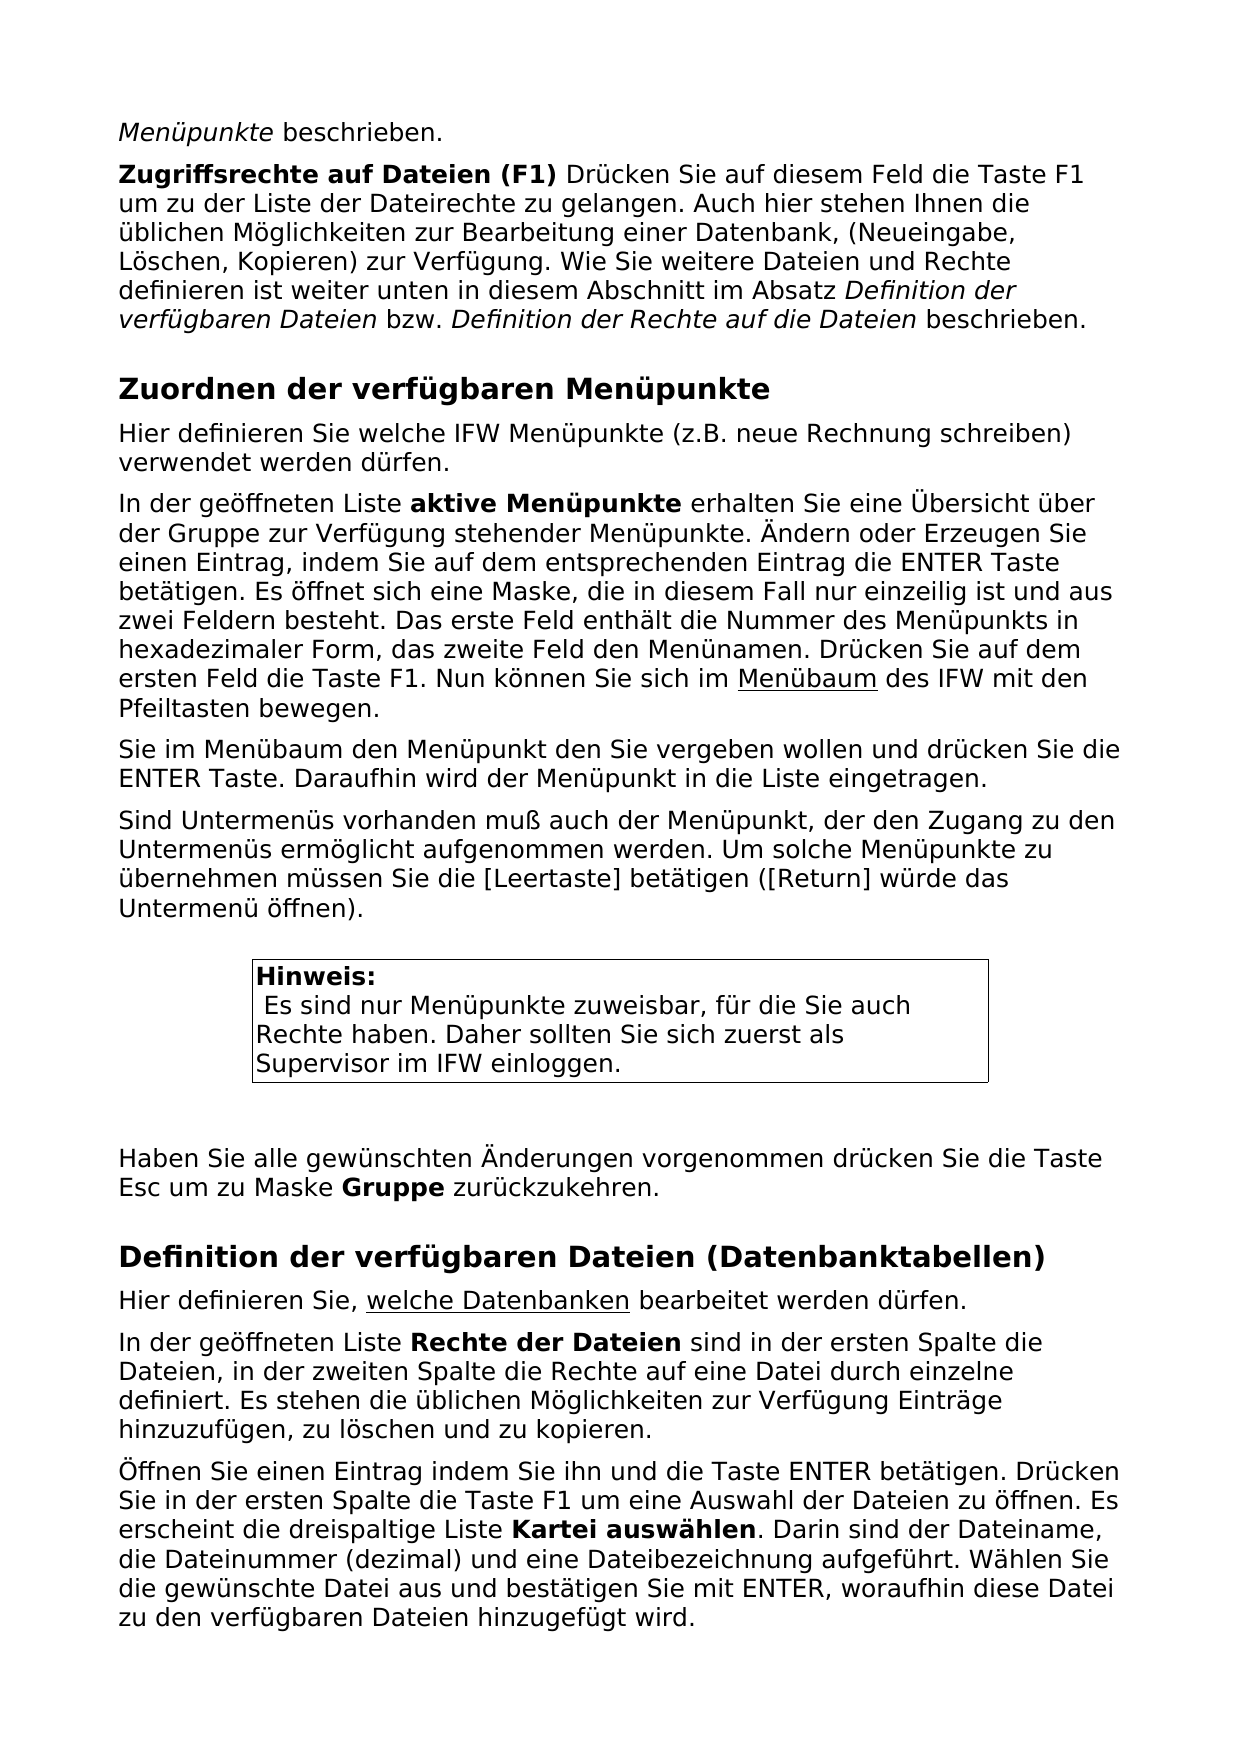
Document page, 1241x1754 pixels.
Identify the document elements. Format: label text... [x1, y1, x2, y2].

table_header Hinweis: Es sind nur Menüpunkte zuweisbar, für die Sie auch Rechte haben. Daher sollten Sie sich zuerst als Supervisor im IFW einloggen. [253, 960, 988, 1082]
text Menüpunkte beschrieben. [118, 118, 1122, 147]
text In der geöffneten Liste Rechte der Dateien sind in der ersten Spalte die Dateien, in der zweiten Spalte die Rechte auf eine Datei durch einzelne definiert. Es stehen die üblichen Möglichkeiten zur Verfügung Einträge hinzuzufügen, zu löschen und zu kopieren. [118, 1328, 1122, 1445]
subtitle Definition der verfügbaren Dateien (Datenbanktabellen) [118, 1240, 1122, 1274]
text Öffnen Sie einen Eintrag indem Sie ihn und die Taste ENTER betätigen. Drücken Sie in der ersten Spalte die Taste F1 um eine Auswahl der Dateien zu öffnen. Es erscheint die dreispaltige Liste Kartei auswählen. Darin sind der Dateiname, die Dateinummer (dezimal) und eine Dateibezeichnung aufgeführt. Wählen Sie die gewünschte Datei aus und bestätigen Sie mit ENTER, woraufhin diese Datei zu den verfügbaren Dateien hinzugefügt wird. [118, 1457, 1122, 1632]
text Sind Untermenüs vorhanden muß auch der Menüpunkt, der den Zugang zu den Un­termenüs ermöglicht aufgenommen werden. Um solche Menüpunkte zu übernehmen müssen Sie die [Leertaste] betätigen ([Return] würde das Untermenü öffnen). [118, 806, 1122, 923]
text Haben Sie alle gewünschten Änderungen vorgenommen drücken Sie die Taste Esc um zu Maske Gruppe zurückzukehren. [118, 1144, 1122, 1202]
text Hier definieren Sie, welche Datenbanken bearbeitet werden dürfen. [118, 1286, 1122, 1316]
text In der geöffneten Liste aktive Menüpunkte erhalten Sie eine Übersicht über der Grup­pe zur Verfügung stehender Menüpunkte. Ändern oder Erzeugen Sie einen Eintrag, indem Sie auf dem entsprechenden Eintrag die ENTER Taste betätigen. Es öffnet sich eine Maske, die in diesem Fall nur einzeilig ist und aus zwei Feldern besteht. Das erste Feld enthält die Nummer des Menüpunkts in hexadezimaler Form, das zweite Feld den Menünamen. Drücken Sie auf dem ersten Feld die Taste F1. Nun können Sie sich im Menübaum des IFW mit den Pfeiltasten bewegen. [118, 489, 1122, 723]
text Hier definieren Sie welche IFW Menüpunkte (z.B. neue Rechnung schreiben) verwendet werden dürfen. [118, 419, 1122, 477]
subtitle Zuordnen der verfügbaren Menüpunkte [118, 372, 1122, 406]
text Sie im Menübaum den Menüpunkt den Sie vergeben wollen und drücken Sie die ENTER Taste. Daraufhin wird der Menüpunkt in die Liste eingetragen. [118, 735, 1122, 794]
text Zugriffsrechte auf Dateien (F1) Drücken Sie auf diesem Feld die Taste F1 um zu der Liste der Dateirechte zu gelangen. Auch hier stehen Ihnen die üblichen Möglichkeiten zur Bearbeitung einer Datenbank, (Neueingabe, Löschen, Kopieren) zur Verfügung. Wie Sie weitere Dateien und Rechte definieren ist weiter unten in diesem Abschnitt im Absatz De­finition der verfügbaren Dateien bzw. Definition der Rechte auf die Dateien beschrieben. [118, 160, 1122, 335]
